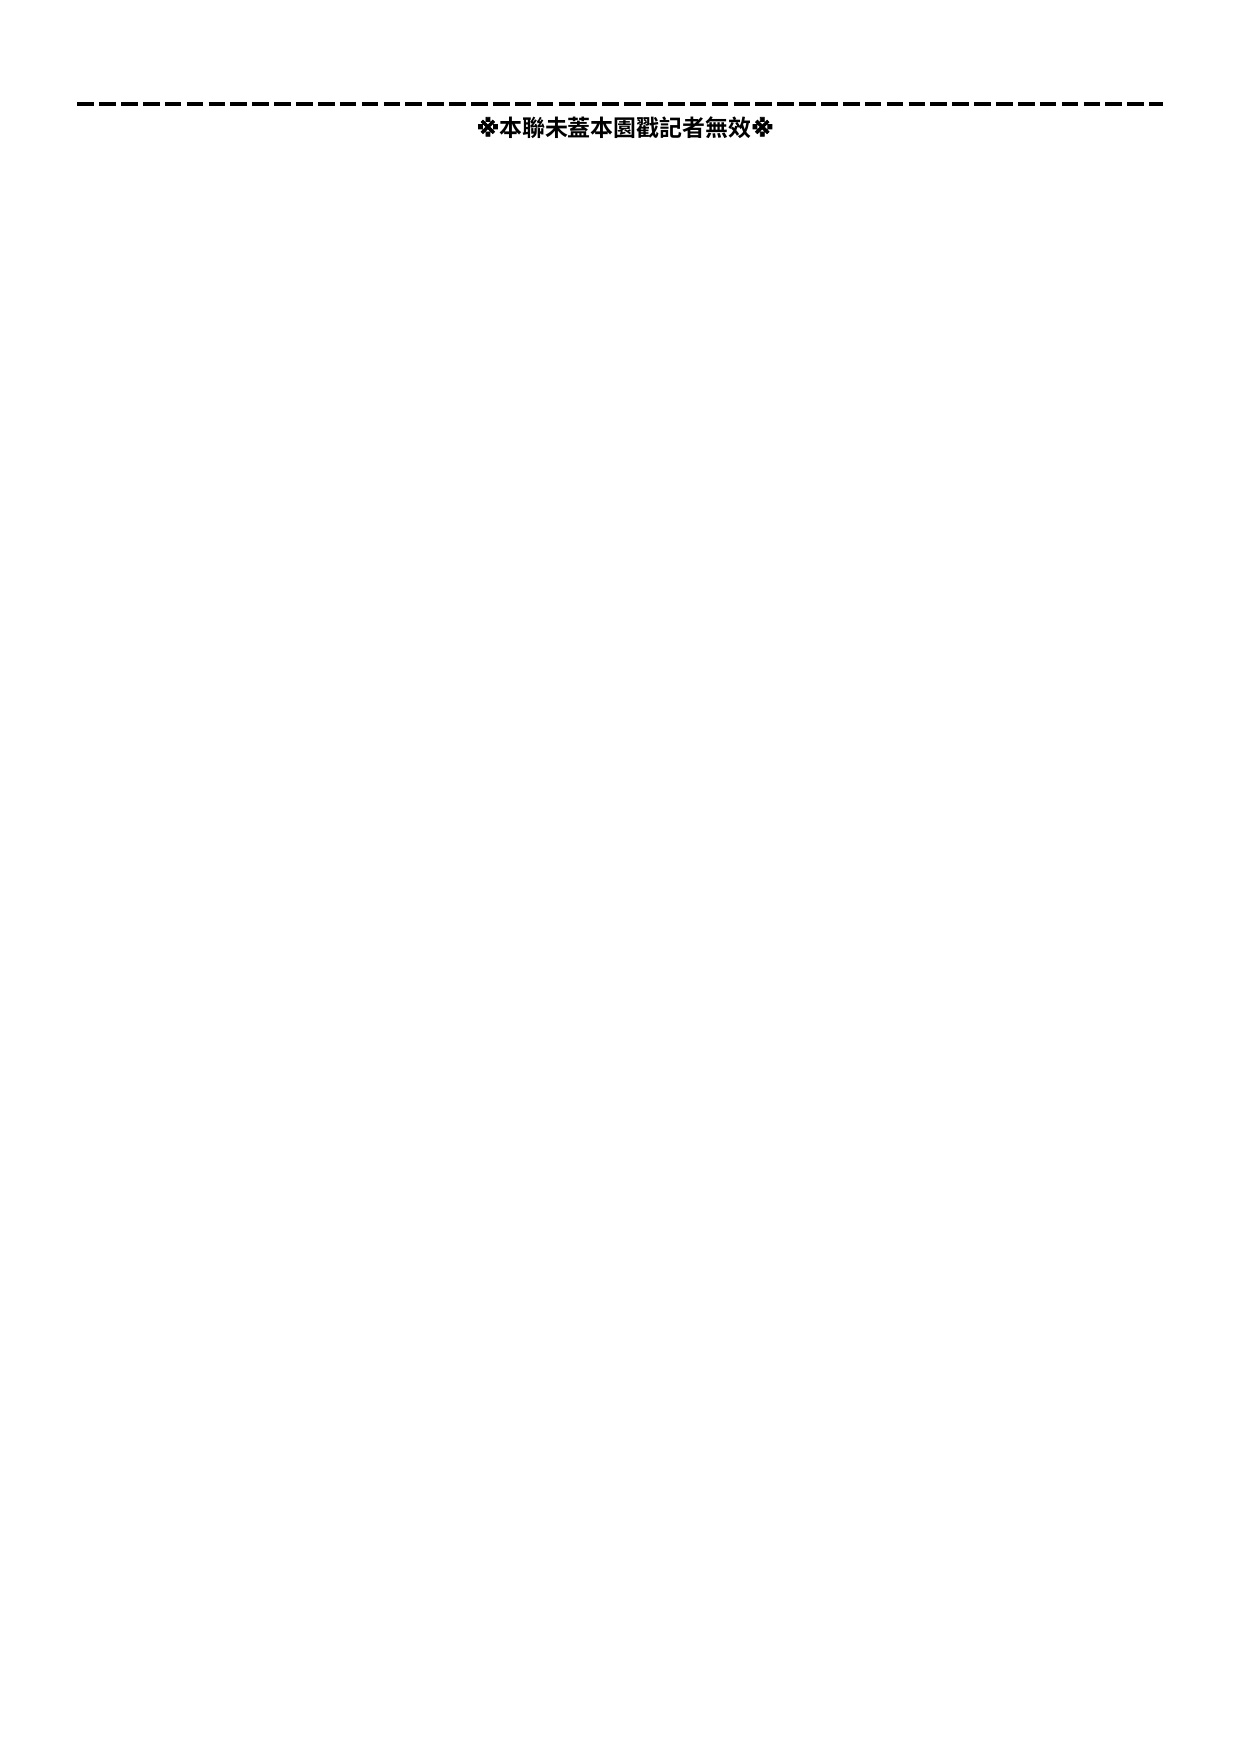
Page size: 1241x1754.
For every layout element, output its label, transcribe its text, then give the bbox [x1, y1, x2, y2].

table_cell 臺南市立佳里國小附設幼兒園112學年度新生入園報名表 <登記收執聯> 登記號碼： 登記班別：□大班□中班□小班 報到時間：112年4月28日（星期五）上午 10點前完成報到。 聯絡電話：06-7222031* 705業務承辦：莊雅薰 抽籤完畢後，請依規定時間報到。現場報到時請攜帶此聯備查。 本聯未蓋本園戳記者無效 [77, 102, 1163, 144]
